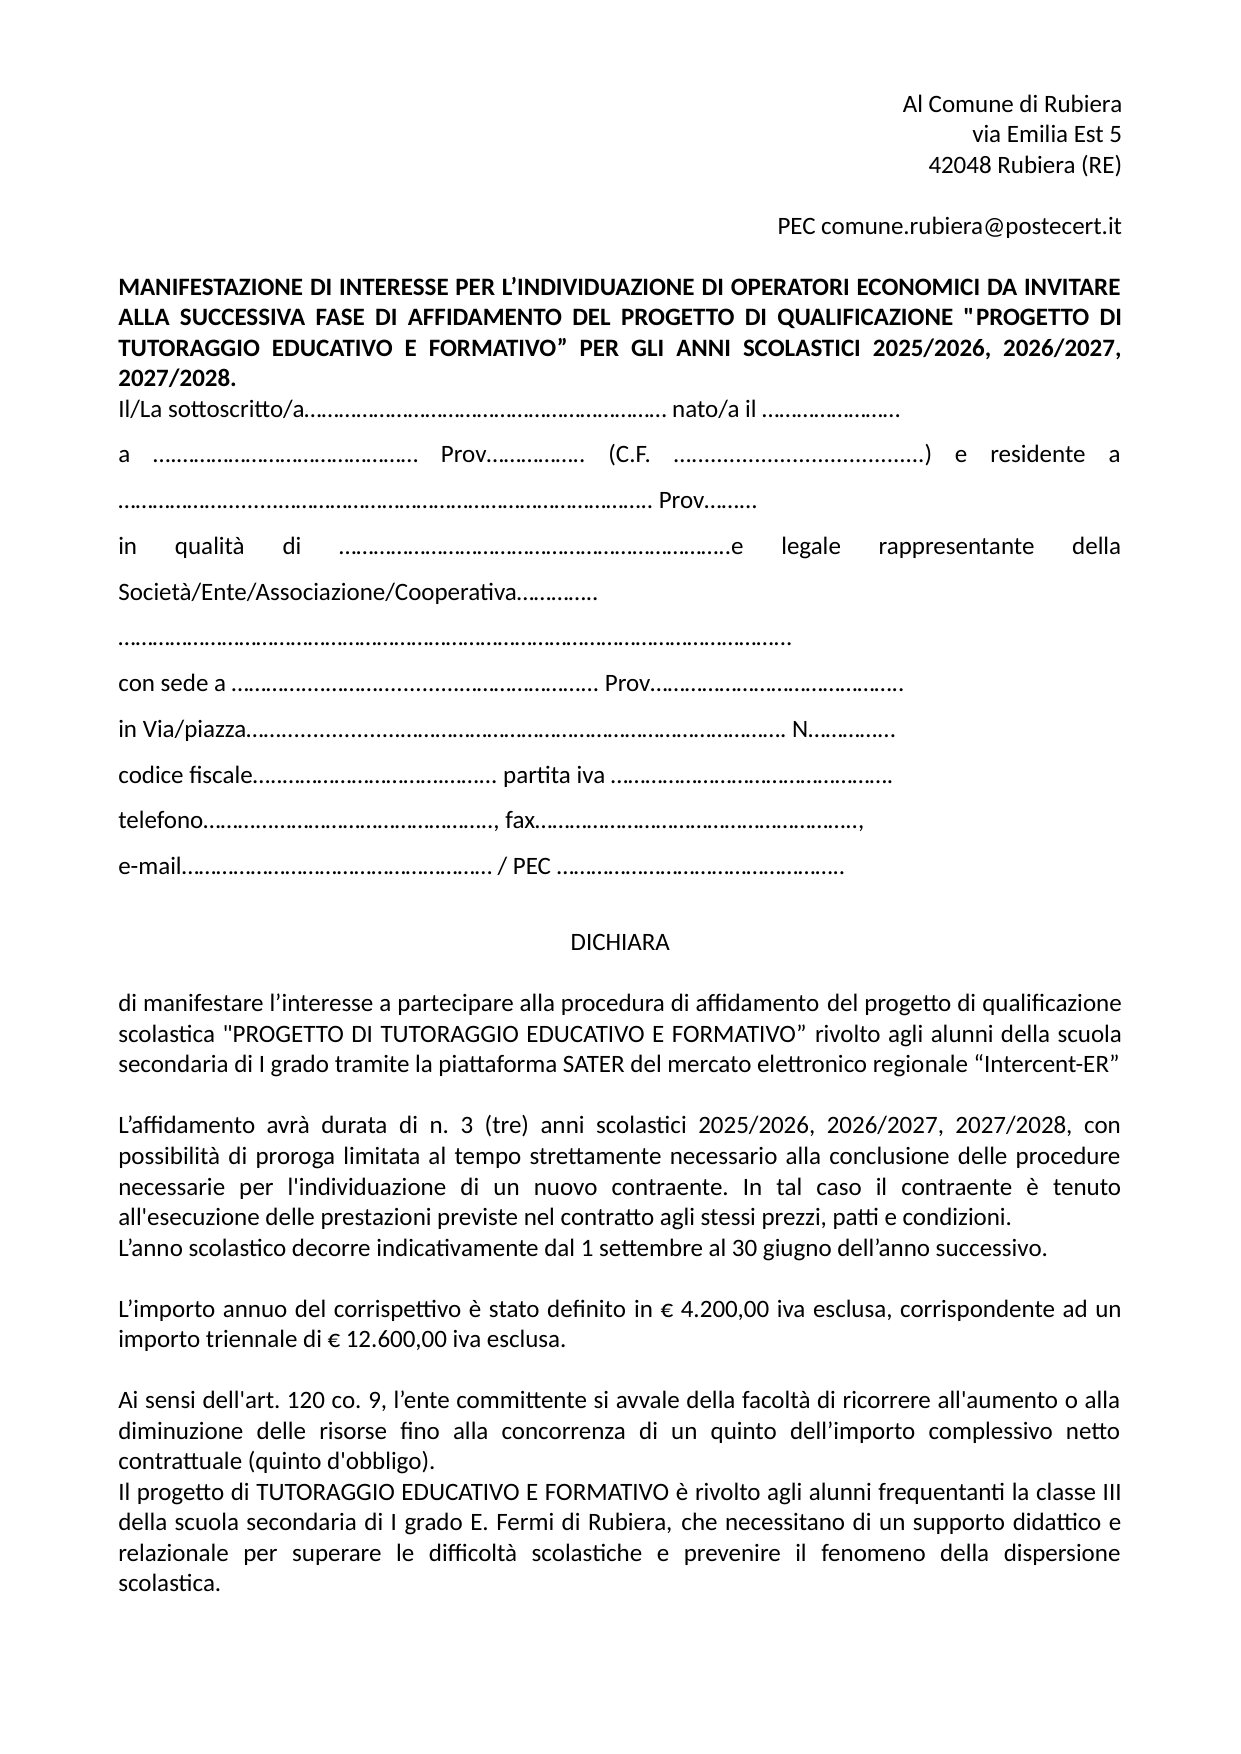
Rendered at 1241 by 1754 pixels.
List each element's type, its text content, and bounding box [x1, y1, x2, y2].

text Ai sensi dell'art. 120 co. 9, l’ente committente si avvale della facoltà di ricorrere all'aumento o alla diminuzione delle risorse fino alla concorrenza di un quinto dell’importo complessivo netto contrattuale (quinto d'obbligo). [118, 1384, 1122, 1476]
text a ….…………………………………… Prov…………….. (C.F. ….....................................) e residente a ……………….........……………………………………………………….. Prov……... [118, 439, 1122, 515]
text via Emilia Est 5 [118, 118, 1122, 149]
text Il/La sottoscritto/a……………………………………………………… nato/a il …………………… [118, 393, 1122, 423]
text Il progetto di TUTORAGGIO EDUCATIVO E FORMATIVO è rivolto agli alunni frequentanti la classe III della scuola secondaria di I grado E. Fermi di Rubiera, che necessitano di un supporto didattico e relazionale per superare le difficoltà scolastiche e prevenire il fenomeno della dispersione scolastica. [118, 1476, 1122, 1598]
text di manifestare l’interesse a partecipare alla procedura di affidamento del progetto di qualificazione scolastica "PROGETTO DI TUTORAGGIO EDUCATIVO E FORMATIVO” rivolto agli alunni della scuola secondaria di I grado tramite la piattaforma SATER del mercato elettronico regionale “Intercent-ER” [118, 987, 1122, 1079]
text PEC comune.rubiera@postecert.it [118, 210, 1122, 240]
text Al Comune di Rubiera [118, 88, 1122, 118]
text L’affidamento avrà durata di n. 3 (tre) anni scolastici 2025/2026, 2026/2027, 2027/2028, con possibilità di proroga limitata al tempo strettamente necessario alla conclusione delle procedure necessarie per l'individuazione di un nuovo contraente. In tal caso il contraente è tenuto all'esecuzione delle prestazioni previste nel contratto agli stessi prezzi, patti e condizioni. [118, 1109, 1122, 1232]
text L’importo annuo del corrispettivo è stato definito in € 4.200,00 iva esclusa, corrispondente ad un importo triennale di € 12.600,00 iva esclusa. [118, 1293, 1122, 1354]
text L’anno scolastico decorre indicativamente dal 1 settembre al 30 giugno dell’anno successivo. [118, 1232, 1122, 1262]
text DICHIARA [118, 926, 1122, 957]
text MANIFESTAZIONE DI INTERESSE PER L’INDIVIDUAZIONE DI OPERATORI ECONOMICI DA INVITARE ALLA SUCCESSIVA FASE DI AFFIDAMENTO DEL PROGETTO DI QUALIFICAZIONE "PROGETTO DI TUTORAGGIO EDUCATIVO E FORMATIVO” PER GLI ANNI SCOLASTICI 2025/2026, 2026/2027, 2027/2028. [118, 271, 1122, 393]
text codice fiscale…..……………………….……... partita iva …………………………………………. [118, 759, 1122, 789]
text 42048 Rubiera (RE) [118, 149, 1122, 179]
text in Via/piazza……...................…………………………………………………………. N…………... [118, 713, 1122, 743]
text con sede a …………....……….............…………………... Prov…………………………………….. [118, 667, 1122, 698]
text in qualità di …………………………………………………………..e legale rappresentante della Società/Ente/Associazione/Cooperativa…………..……………………………………………………………………………………………………... [118, 530, 1122, 652]
text telefono………...……………………………….., fax……………………………………………….., [118, 804, 1122, 835]
text e-mail……………………………………………… / PEC ………………………………………….. [118, 850, 1122, 881]
